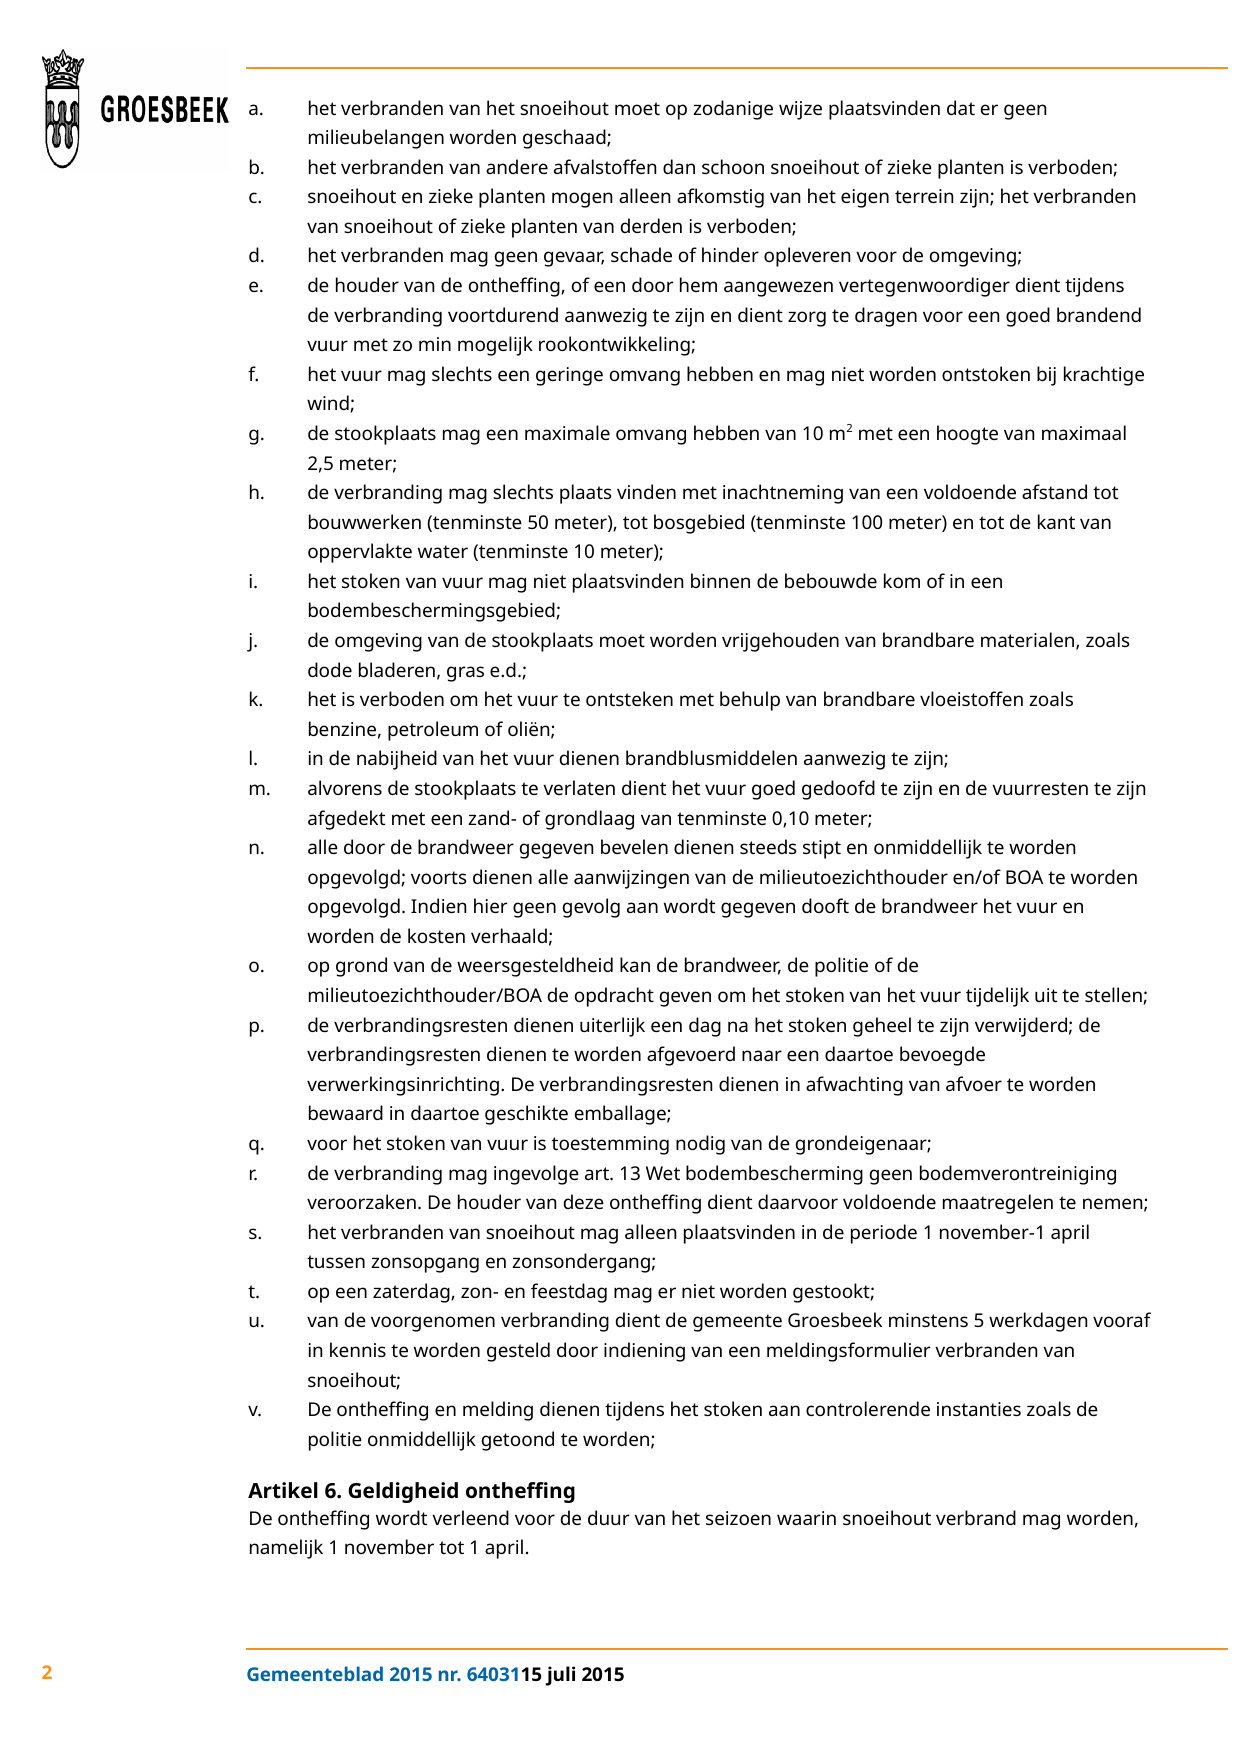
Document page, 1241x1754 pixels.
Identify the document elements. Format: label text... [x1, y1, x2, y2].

list alle door de brandweer gegeven bevelen dienen steeds stipt en onmiddellijk te worden opgevolgd; voorts dienen alle aanwijzingen van de milieutoezichthouder en/of BOA te worden opgevolgd. Indien hier geen gevolg aan wordt gegeven dooft de brandweer het vuur en worden de kosten verhaald; [248, 834, 1152, 949]
list de verbrandingsresten dienen uiterlijk een dag na het stoken geheel te zijn verwijderd; de verbrandingsresten dienen te worden afgevoerd naar een daartoe bevoegde verwerkingsinrichting. De verbrandingsresten dienen in afwachting van afvoer te worden bewaard in daartoe geschikte emballage; [248, 1012, 1152, 1126]
list het is verboden om het vuur te ontsteken met behulp van brandbare vloeistoffen zoals benzine, petroleum of oliën; [248, 686, 1152, 742]
list alvorens de stookplaats te verlaten dient het vuur goed gedoofd te zijn en de vuurresten te zijn afgedekt met een zand- of grondlaag van tenminste 0,10 meter; [248, 775, 1152, 831]
text Artikel 6. Geldigheid ontheffing [248, 1476, 1152, 1505]
list het verbranden van het snoeihout moet op zodanige wijze plaatsvinden dat er geen milieubelangen worden geschaad; [248, 95, 1152, 150]
list het verbranden mag geen gevaar, schade of hinder opleveren voor de omgeving; [248, 243, 1152, 268]
list op een zaterdag, zon- en feestdag mag er niet worden gestookt; [248, 1278, 1152, 1304]
list voor het stoken van vuur is toestemming nodig van de grondeigenaar; [248, 1130, 1152, 1156]
list De ontheffing en melding dienen tijdens het stoken aan controlerende instanties zoals de politie onmiddellijk getoond te worden; [248, 1396, 1152, 1452]
list het stoken van vuur mag niet plaatsvinden binnen de bebouwde kom of in een bodembeschermingsgebied; [248, 568, 1152, 623]
list snoeihout en zieke planten mogen alleen afkomstig van het eigen terrein zijn; het verbranden van snoeihout of zieke planten van derden is verboden; [248, 183, 1152, 239]
list de verbranding mag ingevolge art. 13 Wet bodembescherming geen bodemverontreiniging veroorzaken. De houder van deze ontheffing dient daarvoor voldoende maatregelen te nemen; [248, 1160, 1152, 1215]
list het verbranden van snoeihout mag alleen plaatsvinden in de periode 1 november-1 april tussen zonsopgang en zonsondergang; [248, 1219, 1152, 1274]
list van de voorgenomen verbranding dient de gemeente Groesbeek minstens 5 werkdagen vooraf in kennis te worden gesteld door indiening van een meldingsformulier verbranden van snoeihout; [248, 1308, 1152, 1393]
list de omgeving van de stookplaats moet worden vrijgehouden van brandbare materialen, zoals dode bladeren, gras e.d.; [248, 627, 1152, 683]
list het vuur mag slechts een geringe omvang hebben en mag niet worden ontstoken bij krachtige wind; [248, 361, 1152, 416]
list op grond van de weersgesteldheid kan de brandweer, de politie of de milieutoezichthouder/BOA de opdracht geven om het stoken van het vuur tijdelijk uit te stellen; [248, 953, 1152, 1008]
list de verbranding mag slechts plaats vinden met inachtneming van een voldoende afstand tot bouwwerken (tenminste 50 meter), tot bosgebied (tenminste 100 meter) en tot de kant van oppervlakte water (tenminste 10 meter); [248, 479, 1152, 564]
list de houder van de ontheffing, of een door hem aangewezen vertegenwoordiger dient tijdens de verbranding voortdurend aanwezig te zijn en dient zorg te dragen voor een goed brandend vuur met zo min mogelijk rookontwikkeling; [248, 272, 1152, 357]
list in de nabijheid van het vuur dienen brandblusmiddelen aanwezig te zijn; [248, 746, 1152, 771]
picture [41, 47, 231, 172]
list de stookplaats mag een maximale omvang hebben van 10 m2 met een hoogte van maximaal 2,5 meter; [248, 420, 1152, 476]
text De ontheffing wordt verleend voor de duur van het seizoen waarin snoeihout verbrand mag worden, namelijk 1 november tot 1 april. [248, 1505, 1152, 1560]
list het verbranden van andere afvalstoffen dan schoon snoeihout of zieke planten is verboden; [248, 154, 1152, 180]
